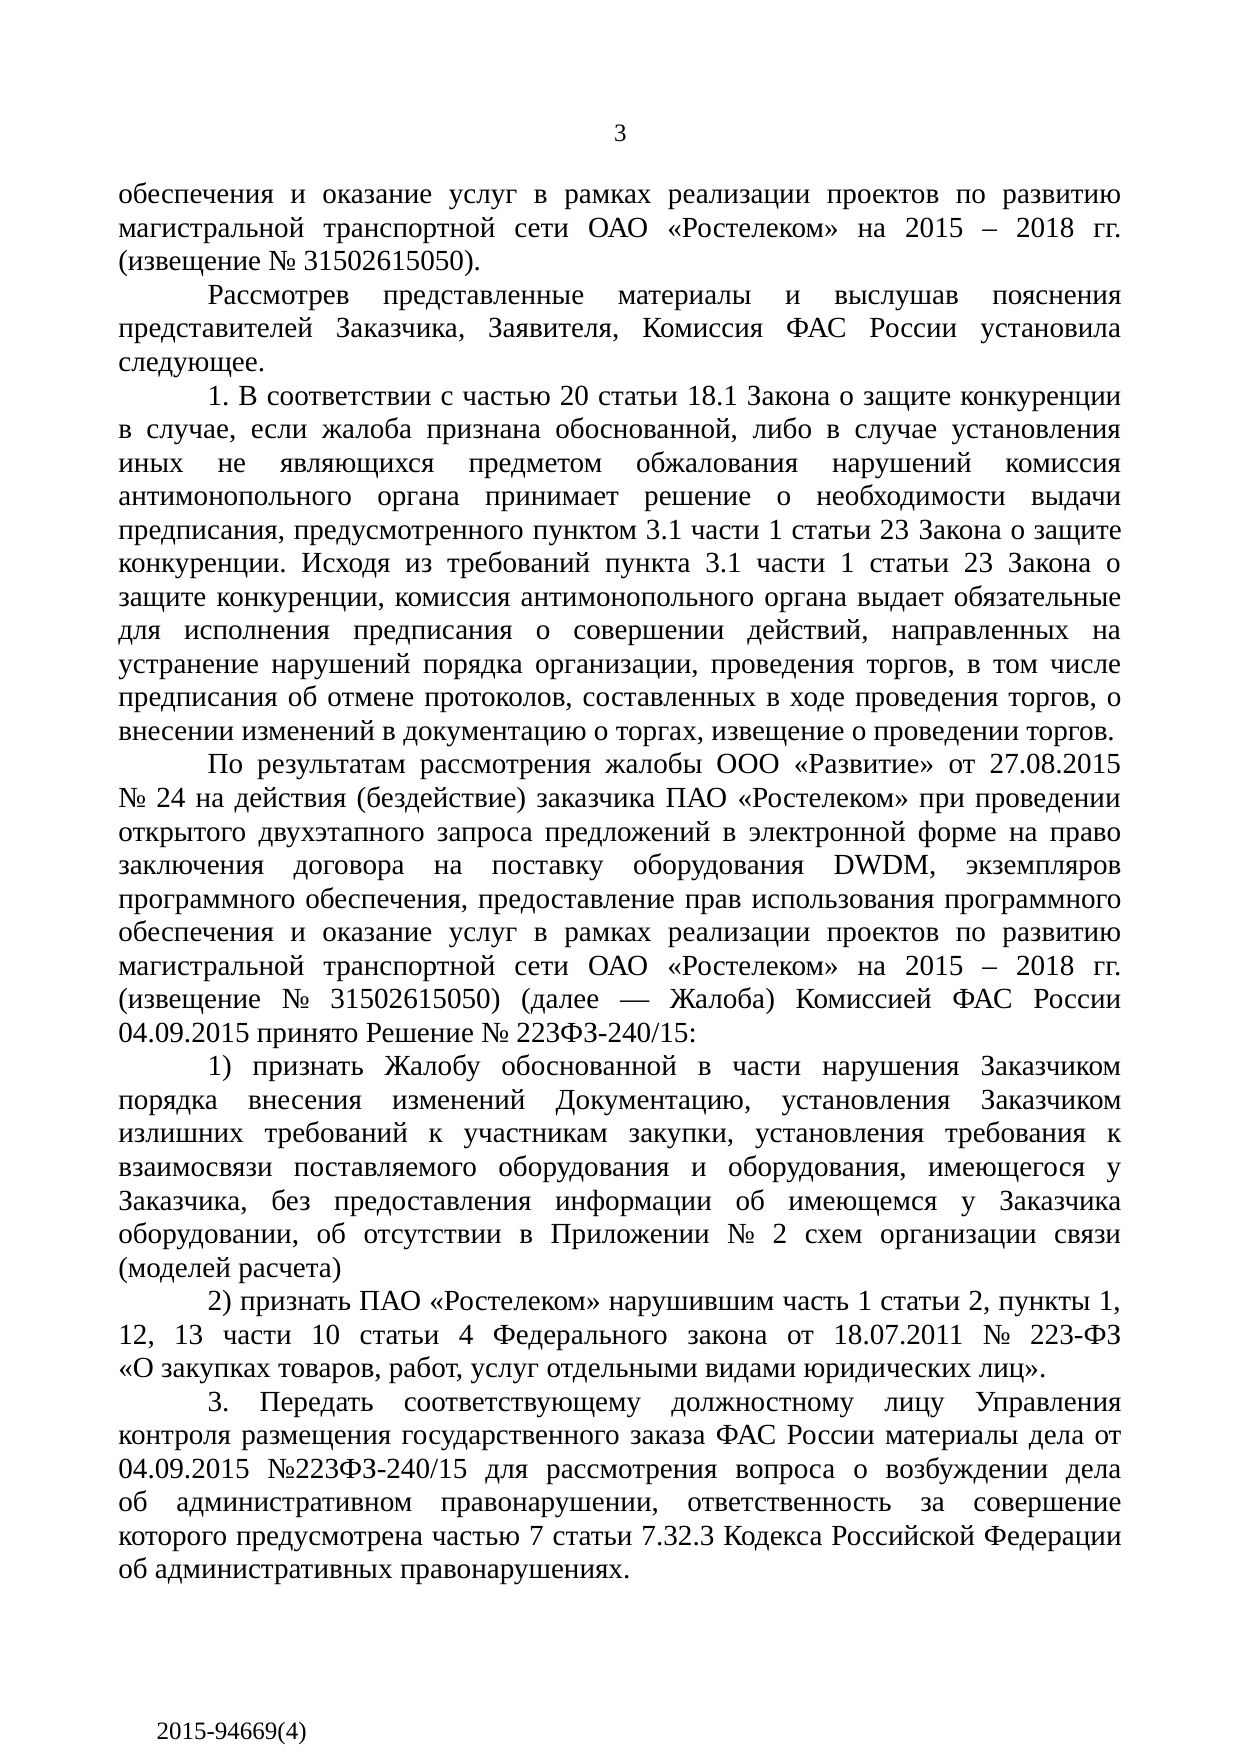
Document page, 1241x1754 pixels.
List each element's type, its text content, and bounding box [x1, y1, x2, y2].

text 1. В соответствии с частью 20 статьи 18.1 Закона о защите конкуренции в случае, если жалоба признана обоснованной, либо в случае установления иных не являющихся предметом обжалования нарушений комиссия антимонопольного органа принимает решение о необходимости выдачи предписания, предусмотренного пунктом 3.1 части 1 статьи 23 Закона о защите конкуренции. Исходя из требований пункта 3.1 части 1 статьи 23 Закона о защите конкуренции, комиссия антимонопольного органа выдает обязательные для исполнения предписания о совершении действий, направленных на устранение нарушений порядка организации, проведения торгов, в том числе предписания об отмене протоколов, составленных в ходе проведения торгов, о внесении изменений в документацию о торгах, извещение о проведении торгов. [118, 378, 1122, 747]
text 2) признать ПАО «Ростелеком» нарушившим часть 1 статьи 2, пункты 1, 12, 13 части 10 статьи 4 Федерального закона от 18.07.2011 № 223-ФЗ «О закупках товаров, работ, услуг отдельными видами юридических лиц». [118, 1283, 1122, 1384]
text 1) признать Жалобу обоснованной в части нарушения Заказчиком порядка внесения изменений Документацию, установления Заказчиком излишних требований к участникам закупки, установления требования к взаимосвязи поставляемого оборудования и оборудования, имеющегося у Заказчика, без предоставления информации об имеющемся у Заказчика оборудовании, об отсутствии в Приложении № 2 схем организации связи (моделей расчета) [118, 1048, 1122, 1283]
text 3. Передать соответствующему должностному лицу Управления контроля размещения государственного заказа ФАС России материалы дела от 04.09.2015 №223ФЗ-240/15 для рассмотрения вопроса о возбуждении дела об административном правонарушении, ответственность за совершение которого предусмотрена частью 7 статьи 7.32.3 Кодекса Российской Федерации об административных правонарушениях. [118, 1384, 1122, 1585]
text обеспечения и оказание услуг в рамках реализации проектов по развитию магистральной транспортной сети ОАО «Ростелеком» на 2015 – 2018 гг. (извещение № 31502615050). [118, 176, 1122, 277]
text По результатам рассмотрения жалобы ООО «Развитие» от 27.08.2015 № 24 на действия (бездействие) заказчика ПАО «Ростелеком» при проведении открытого двухэтапного запроса предложений в электронной форме на право заключения договора на поставку оборудования DWDM, экземпляров программного обеспечения, предоставление прав использования программного обеспечения и оказание услуг в рамках реализации проектов по развитию магистральной транспортной сети ОАО «Ростелеком» на 2015 – 2018 гг. (извещение № 31502615050) (далее — Жалоба) Комиссией ФАС России 04.09.2015 принято Решение № 223ФЗ-240/15: [118, 747, 1122, 1048]
text Рассмотрев представленные материалы и выслушав пояснения представителей Заказчика, Заявителя, Комиссия ФАС России установила следующее. [118, 277, 1122, 378]
